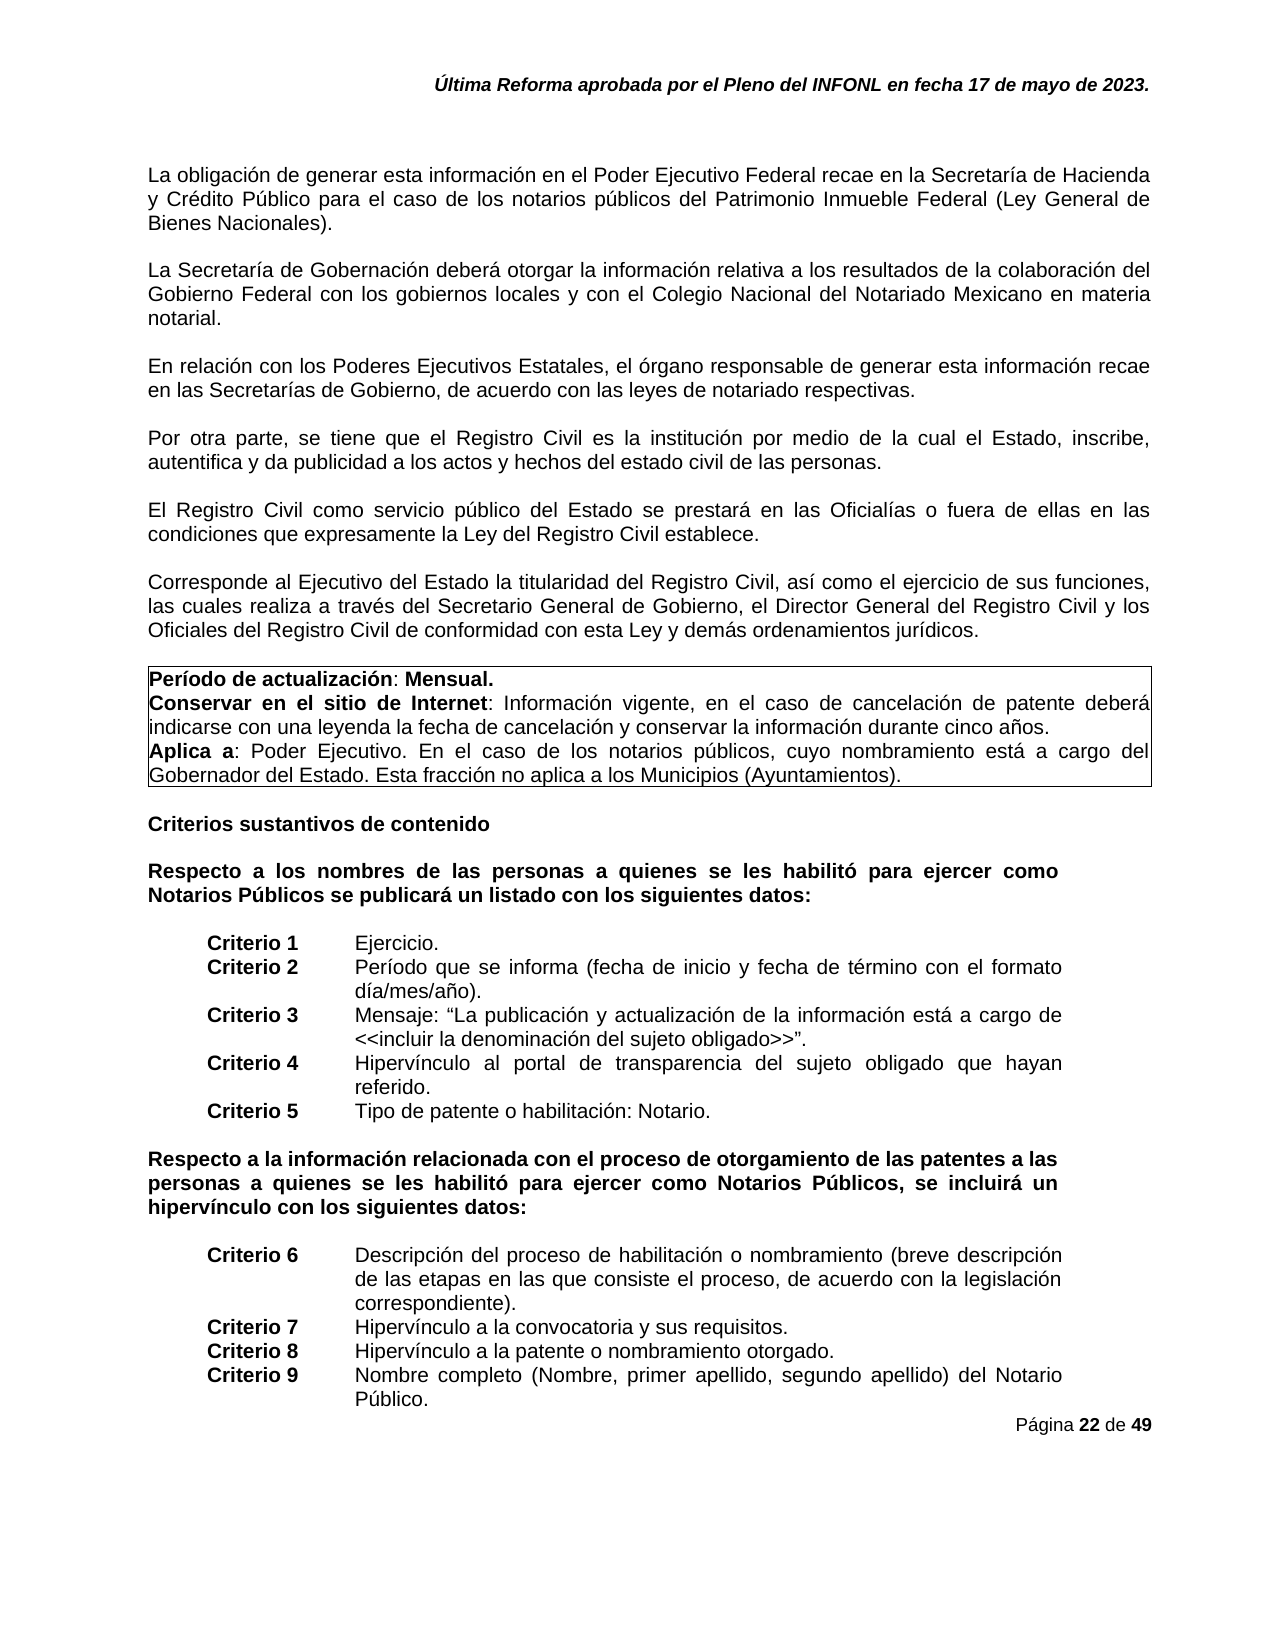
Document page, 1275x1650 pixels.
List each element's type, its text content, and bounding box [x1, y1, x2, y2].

text Criterios sustantivos de contenido [148, 811, 1156, 835]
text El Registro Civil como servicio público del Estado se prestará en las Oficialías o fuera de ellas en las condiciones que expresamente la Ley del Registro Civil establece. [148, 498, 1152, 546]
text Por otra parte, se tiene que el Registro Civil es la institución por medio de la cual el Estado, inscribe, autentifica y da publicidad a los actos y hechos del estado civil de las personas. [148, 426, 1152, 474]
text Período de actualización: Mensual. [149, 667, 1151, 689]
text Criterio 5 Tipo de patente o habilitación: Notario. [207, 1099, 1063, 1123]
text En relación con los Poderes Ejecutivos Estatales, el órgano responsable de generar esta información recae en las Secretarías de Gobierno, de acuerdo con las leyes de notariado respectivas. [148, 354, 1152, 402]
text Criterio 7 Hipervínculo a la convocatoria y sus requisitos. [207, 1314, 1063, 1338]
text Respecto a los nombres de las personas a quienes se les habilitó para ejercer como Notarios Públicos se publicará un listado con los siguientes datos: [148, 859, 1059, 907]
text Criterio 2 Período que se informa (fecha de inicio y fecha de término con el formato día/mes/año). [207, 955, 1063, 1003]
text Respecto a la información relacionada con el proceso de otorgamiento de las patentes a las personas a quienes se les habilitó para ejercer como Notarios Públicos, se incluirá un hipervínculo con los siguientes datos: [148, 1147, 1059, 1219]
text La obligación de generar esta información en el Poder Ejecutivo Federal recae en la Secretaría de Hacienda y Crédito Público para el caso de los notarios públicos del Patrimonio Inmueble Federal (Ley General de Bienes Nacionales). [148, 162, 1152, 234]
text Criterio 4 Hipervínculo al portal de transparencia del sujeto obligado que hayan referido. [207, 1051, 1063, 1099]
text Criterio 8 Hipervínculo a la patente o nombramiento otorgado. [207, 1338, 1063, 1362]
text La Secretaría de Gobernación deberá otorgar la información relativa a los resultados de la colaboración del Gobierno Federal con los gobiernos locales y con el Colegio Nacional del Notariado Mexicano en materia notarial. [148, 258, 1152, 330]
text Criterio 6 Descripción del proceso de habilitación o nombramiento (breve descripción de las etapas en las que consiste el proceso, de acuerdo con la legislación correspondiente). [207, 1243, 1063, 1314]
text Conservar en el sitio de Internet: Información vigente, en el caso de cancelación de patente deberá indicarse con una leyenda la fecha de cancelación y conservar la información durante cinco años. [149, 689, 1151, 737]
text Criterio 9 Nombre completo (Nombre, primer apellido, segundo apellido) del Notario Público. [207, 1362, 1063, 1410]
text Criterio 3 Mensaje: “La publicación y actualización de la información está a cargo de <<incluir la denominación del sujeto obligado>>”. [207, 1003, 1063, 1051]
text Aplica a: Poder Ejecutivo. En el caso de los notarios públicos, cuyo nombramiento está a cargo del Gobernador del Estado. Esta fracción no aplica a los Municipios (Ayuntamientos). [149, 737, 1151, 786]
text Criterio 1 Ejercicio. [207, 931, 1063, 955]
text Corresponde al Ejecutivo del Estado la titularidad del Registro Civil, así como el ejercicio de sus funciones, las cuales realiza a través del Secretario General de Gobierno, el Director General del Registro Civil y los Oficiales del Registro Civil de conformidad con esta Ley y demás ordenamientos jurídicos. [148, 570, 1152, 642]
